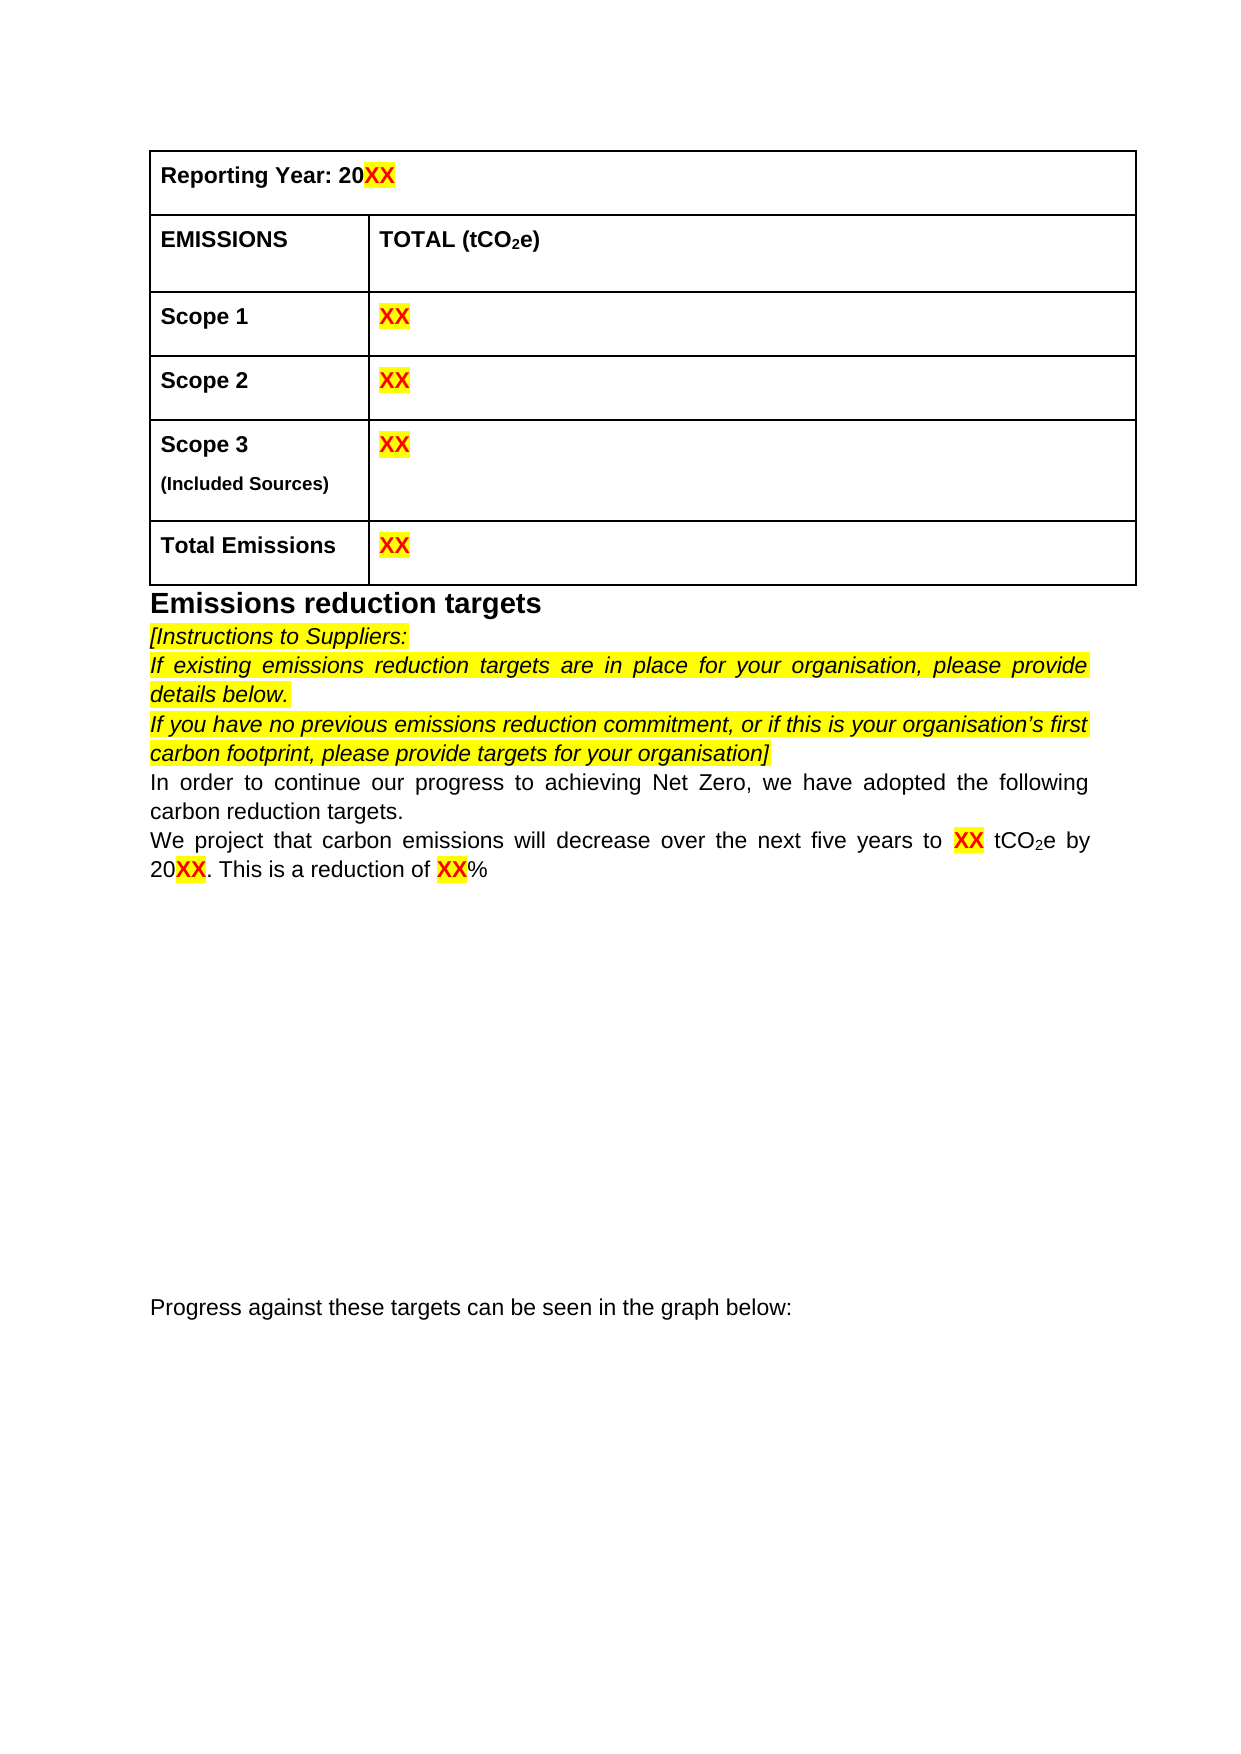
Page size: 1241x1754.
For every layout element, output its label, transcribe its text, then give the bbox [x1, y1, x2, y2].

subtitle If existing emissions reduction targets are in place for your organisation, please provide details below. [150, 652, 1090, 708]
table_cell Scope 2 [151, 357, 368, 419]
subtitle Emissions reduction targets [150, 586, 1090, 619]
subtitle If you have no previous emissions reduction commitment, or if this is your organisation’s first carbon footprint, please provide targets for your organisation] [150, 711, 1090, 766]
table_cell XX [370, 421, 1135, 520]
table_cell EMISSIONS [151, 216, 368, 291]
table_cell XX [370, 357, 1135, 419]
table_cell XX [370, 293, 1135, 355]
table_header Reporting Year: 20XX [151, 152, 1135, 214]
table_cell XX [370, 522, 1135, 584]
table_cell Total Emissions [151, 522, 368, 584]
subtitle We project that carbon emissions will decrease over the next five years to XX tCO2e by 20XX. This is a reduction of XX% [150, 827, 1090, 883]
table_cell Scope 1 [151, 293, 368, 355]
subtitle Progress against these targets can be seen in the graph below: [150, 1294, 1090, 1320]
table_cell Scope 3 (Included Sources) [151, 421, 368, 520]
subtitle [Instructions to Suppliers: [150, 623, 1090, 649]
table_cell TOTAL (tCO2e) [370, 216, 1135, 291]
subtitle In order to continue our progress to achieving Net Zero, we have adopted the following carbon reduction targets. [150, 769, 1090, 824]
